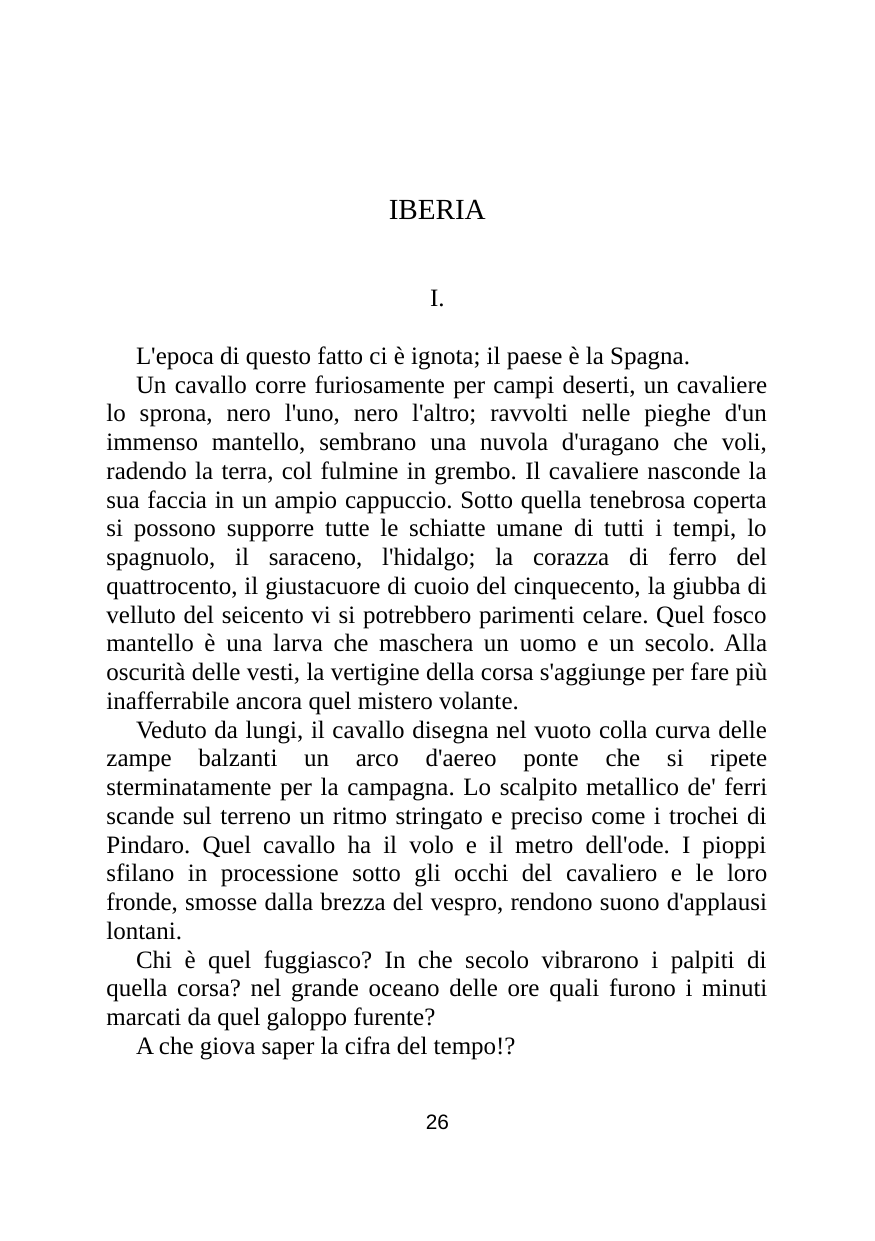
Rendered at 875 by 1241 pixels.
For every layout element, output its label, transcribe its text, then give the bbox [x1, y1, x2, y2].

text L'epoca di questo fatto ci è ignota; il paese è la Spagna. [106, 341, 768, 370]
text A che giova saper la cifra del tempo!? [106, 1031, 768, 1060]
text Chi è quel fuggiasco? In che secolo vibrarono i palpiti di quella corsa? nel grande oceano delle ore quali furono i minuti marcati da quel galoppo furente? [106, 945, 768, 1031]
text I. [106, 283, 768, 312]
text IBERIA [106, 192, 768, 226]
text Veduto da lungi, il cavallo disegna nel vuoto colla curva delle zampe balzanti un arco d'aereo ponte che si ripete sterminatamente per la campagna. Lo scalpito metallico de' ferri scande sul terreno un ritmo stringato e preciso come i trochei di Pindaro. Quel cavallo ha il volo e il metro dell'ode. I pioppi sfilano in processione sotto gli occhi del cavaliero e le loro fronde, smosse dalla brezza del vespro, rendono suono d'applausi lontani. [106, 715, 768, 945]
text Un cavallo corre furiosamente per campi deserti, un cavaliere lo sprona, nero l'uno, nero l'altro; ravvolti nelle pieghe d'un immenso mantello, sembrano una nuvola d'uragano che voli, radendo la terra, col fulmine in grembo. Il cavaliere nasconde la sua faccia in un ampio cappuccio. Sotto quella tenebrosa coperta si possono supporre tutte le schiatte umane di tutti i tempi, lo spagnuolo, il saraceno, l'hidalgo; la corazza di ferro del quattrocento, il giustacuore di cuoio del cinquecento, la giubba di velluto del seicento vi si potrebbero parimenti celare. Quel fosco mantello è una larva che maschera un uomo e un secolo. Alla oscurità delle vesti, la vertigine della corsa s'aggiunge per fare più inafferrabile ancora quel mistero volante. [106, 370, 768, 715]
